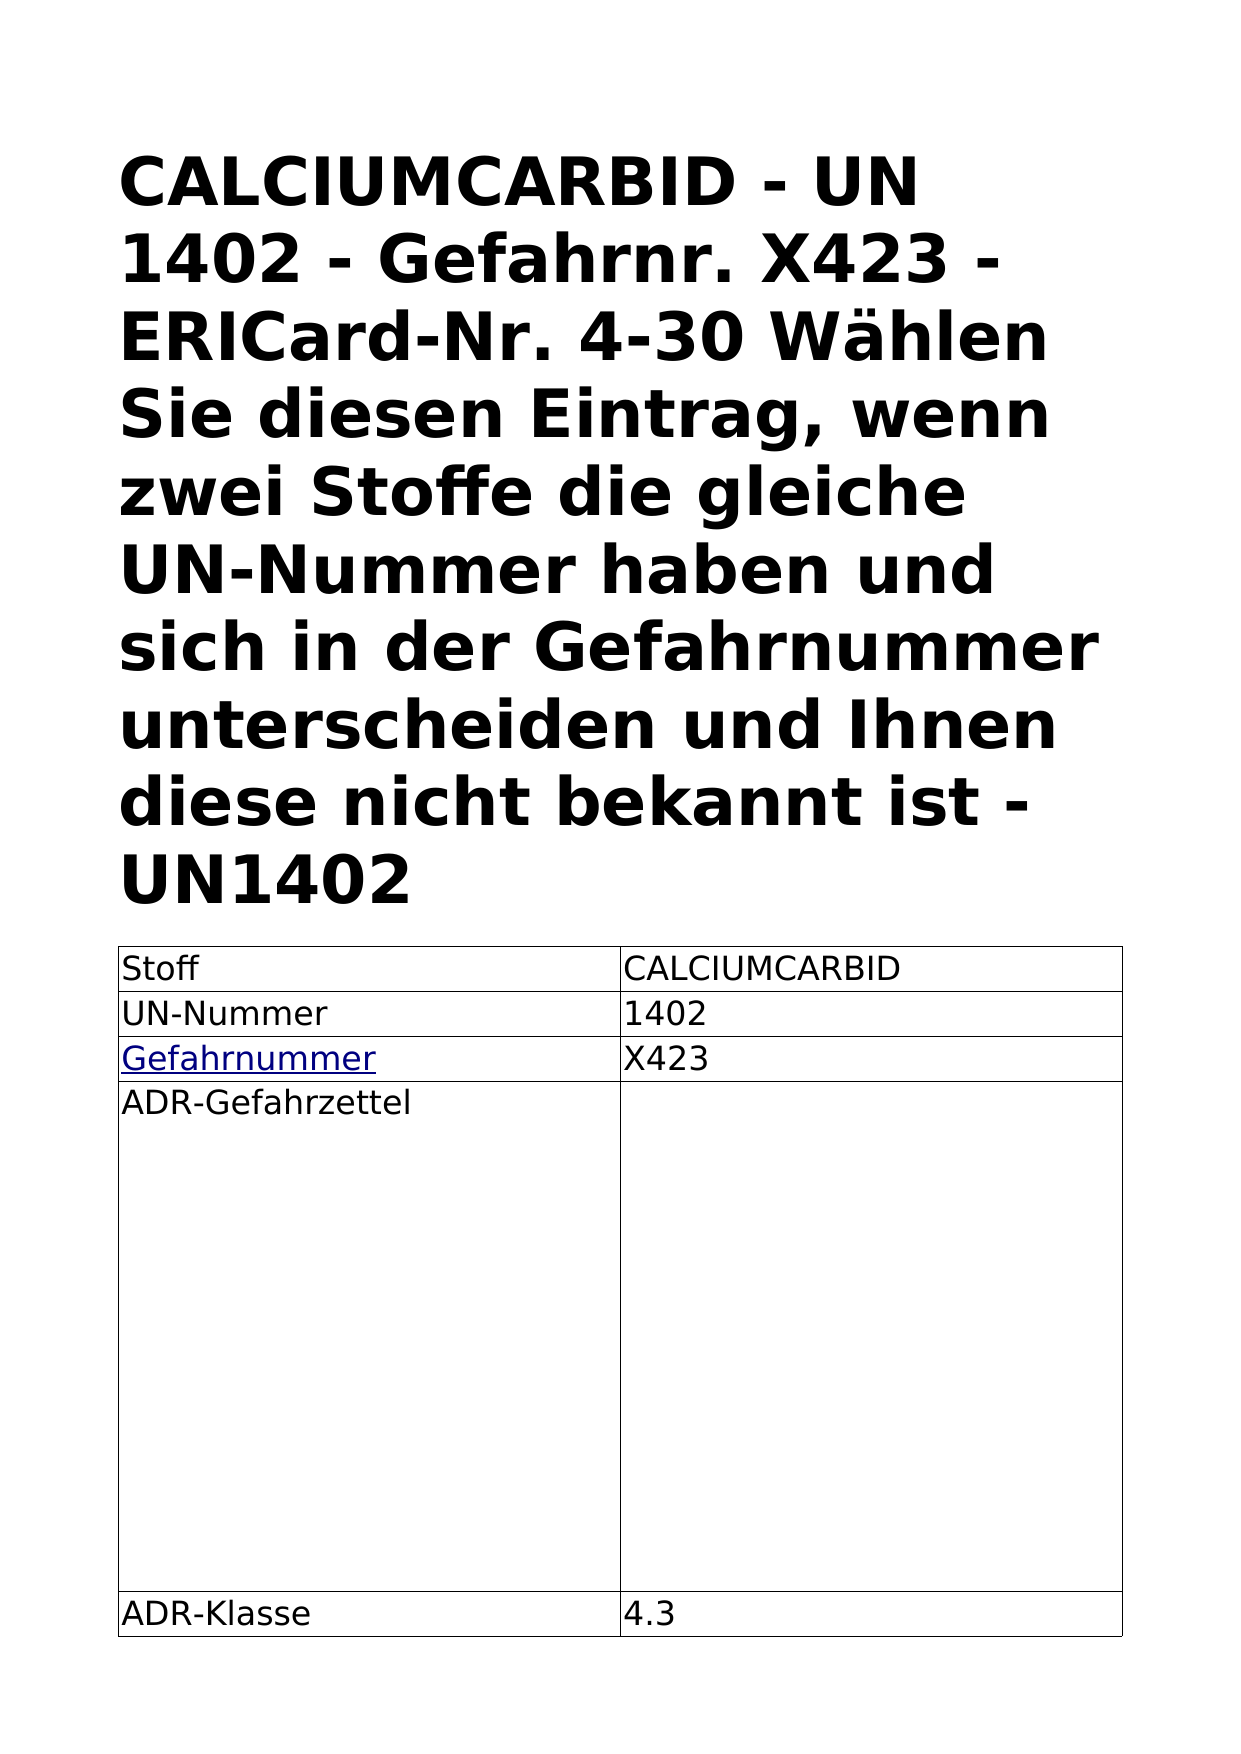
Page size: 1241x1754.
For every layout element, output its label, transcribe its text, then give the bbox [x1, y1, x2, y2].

table_cell ADR-Gefahrzettel [119, 1082, 620, 1591]
table_cell 4.3 [621, 1592, 1122, 1636]
table_cell ADR-Klasse [119, 1592, 620, 1636]
subtitle CALCIUMCARBID - UN 1402 - Gefahrnr. X423 - ERICard-Nr. 4-30 Wählen Sie diesen Eintrag, wenn zwei Stoffe die gleiche UN-Nummer haben und sich in der Gefahrnummer unterscheiden und Ihnen diese nicht bekannt ist - UN1402 [118, 143, 1122, 919]
table_header Stoff [119, 947, 620, 991]
table_cell 1402 [621, 992, 1122, 1036]
table_cell UN-Nummer [119, 992, 620, 1036]
table_header CALCIUMCARBID [621, 947, 1122, 991]
table_cell X423 [621, 1037, 1122, 1081]
table_cell Gefahrnummer [119, 1037, 620, 1081]
table_cell [621, 1082, 1122, 1591]
